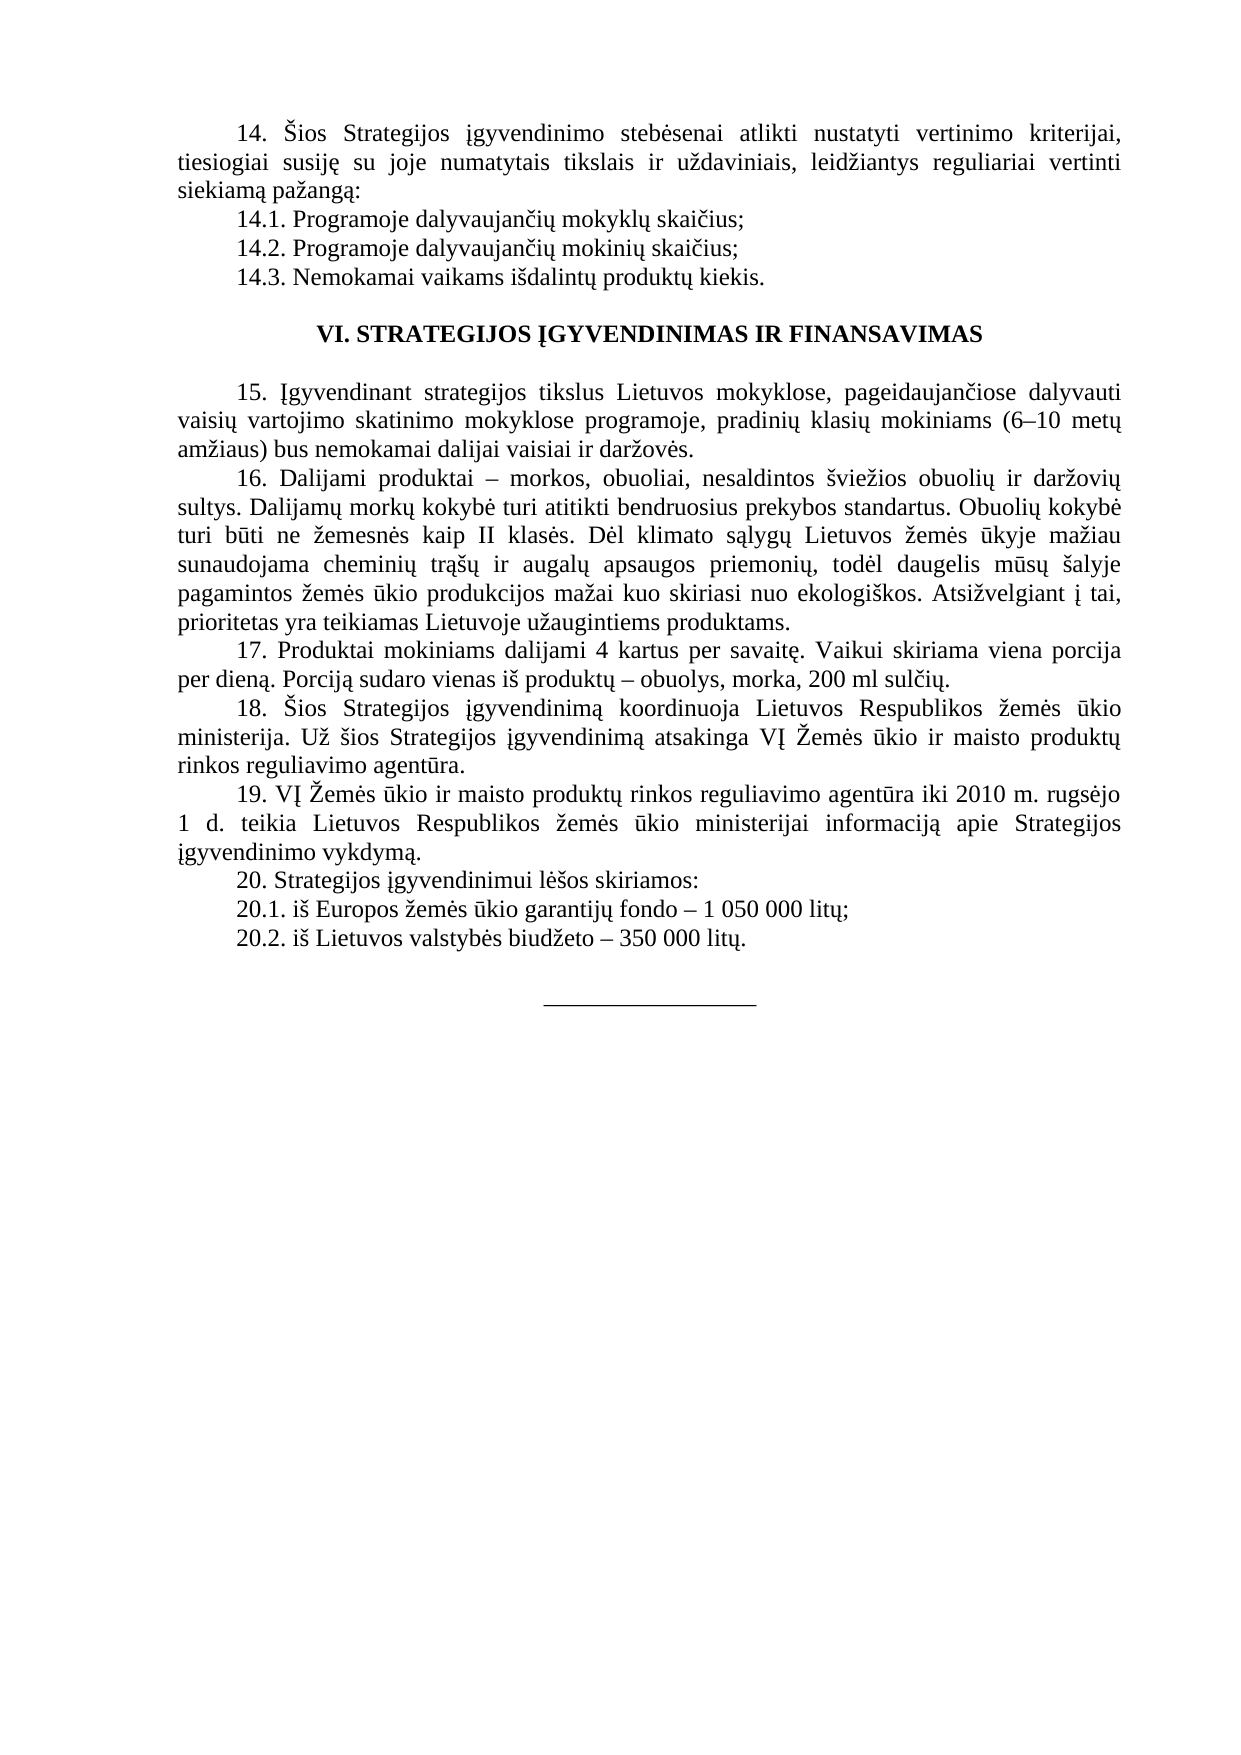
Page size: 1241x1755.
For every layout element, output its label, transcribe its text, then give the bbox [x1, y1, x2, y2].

text 20.1. iš Europos žemės ūkio garantijų fondo – 1 050 000 litų; [177, 894, 1122, 923]
text 14.3. Nemokamai vaikams išdalintų produktų kiekis. [177, 262, 1122, 291]
text 15. Įgyvendinant strategijos tikslus Lietuvos mokyklose, pageidaujančiose dalyvauti vaisių vartojimo skatinimo mokyklose programoje, pradinių klasių mokiniams (6–10 metų amžiaus) bus nemokamai dalijai vaisiai ir daržovės. [177, 377, 1122, 463]
text 14.2. Programoje dalyvaujančių mokinių skaičius; [177, 233, 1122, 262]
text 14. Šios Strategijos įgyvendinimo stebėsenai atlikti nustatyti vertinimo kriterijai, tiesiogiai susiję su joje numatytais tikslais ir uždaviniais, leidžiantys reguliariai vertinti siekiamą pažangą: [177, 118, 1122, 204]
text 18. Šios Strategijos įgyvendinimą koordinuoja Lietuvos Respublikos žemės ūkio ministerija. Už šios Strategijos įgyvendinimą atsakinga VĮ Žemės ūkio ir maisto produktų rinkos reguliavimo agentūra. [177, 693, 1122, 779]
text _________________ [177, 981, 1122, 1009]
text 20.2. iš Lietuvos valstybės biudžeto – 350 000 litų. [177, 923, 1122, 952]
text 14.1. Programoje dalyvaujančių mokyklų skaičius; [177, 204, 1122, 233]
text VI. STRATEGIJOS ĮGYVENDINIMAS IR FINANSAVIMAS [177, 319, 1122, 348]
text 19. VĮ Žemės ūkio ir maisto produktų rinkos reguliavimo agentūra iki 2010 m. rugsėjo 1 d. teikia Lietuvos Respublikos žemės ūkio ministerijai informaciją apie Strategijos įgyvendinimo vykdymą. [177, 779, 1122, 866]
text 17. Produktai mokiniams dalijami 4 kartus per savaitę. Vaikui skiriama viena porcija per dieną. Porciją sudaro vienas iš produktų – obuolys, morka, 200 ml sulčių. [177, 636, 1122, 693]
text 16. Dalijami produktai – morkos, obuoliai, nesaldintos šviežios obuolių ir daržovių sultys. Dalijamų morkų kokybė turi atitikti bendruosius prekybos standartus. Obuolių kokybė turi būti ne žemesnės kaip II klasės. Dėl klimato sąlygų Lietuvos žemės ūkyje mažiau sunaudojama cheminių trąšų ir augalų apsaugos priemonių, todėl daugelis mūsų šalyje pagamintos žemės ūkio produkcijos mažai kuo skiriasi nuo ekologiškos. Atsižvelgiant į tai, prioritetas yra teikiamas Lietuvoje užaugintiems produktams. [177, 463, 1122, 636]
text 20. Strategijos įgyvendinimui lėšos skiriamos: [177, 866, 1122, 894]
